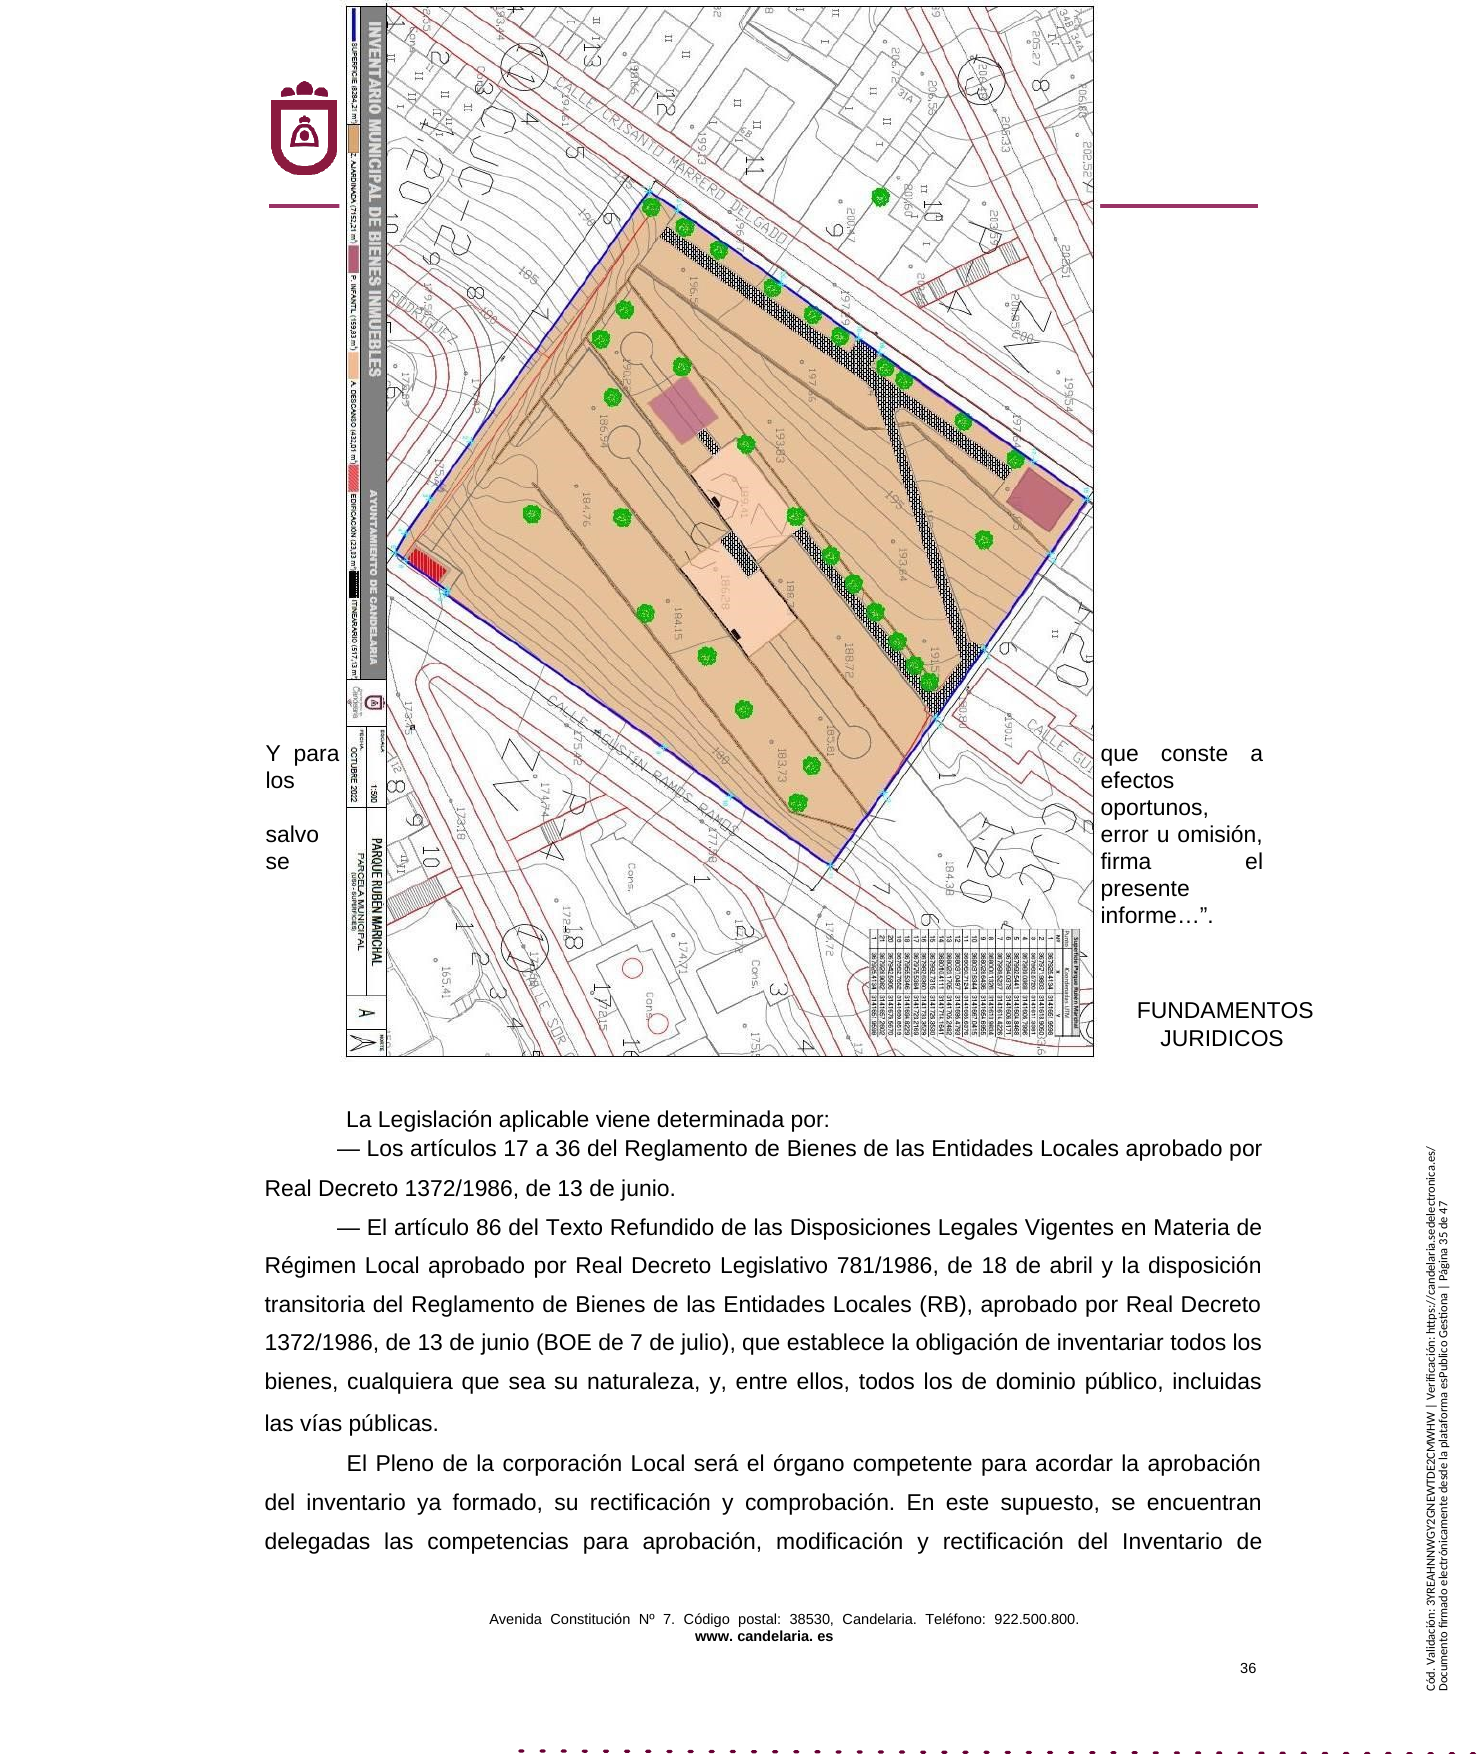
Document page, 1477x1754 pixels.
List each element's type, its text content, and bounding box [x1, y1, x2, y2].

text — El artículo 86 del Texto Refundido de las Disposiciones Legales Vigentes en Materia de Régimen Local aprobado por Real Decreto Legislativo 781/1986, de 18 de abril y la disposición transitoria del Reglamento de Bienes de las Entidades Locales (RB), aprobado por Real Decreto 1372/1986, de 13 de junio (BOE de 7 de julio), que establece la obligación de inventariar todos los bienes, cualquiera que sea su naturaleza, y, entre ellos, todos los de dominio público, incluidas las vías públicas. [264, 1213, 1263, 1437]
text Y para que conste a los efectos oportunos, salvo error u omisión, se firma el presente informe…”. [265, 740, 339, 929]
text [252, 997, 339, 1051]
text El Pleno de la corporación Local será el órgano competente para acordar la aprobación del inventario ya formado, su rectificación y comprobación. En este supuesto, se encuentran delegadas las competencias para aprobación, modificación y rectificación del Inventario de [264, 1450, 1263, 1554]
text FUNDAMENTOS JURIDICOS [1101, 997, 1350, 1051]
text Y para que conste a los efectos oportunos, salvo error u omisión, se firma el presente informe…”. [1101, 740, 1263, 929]
text La Legislación aplicable viene determinada por: [339, 1104, 1263, 1133]
text — Los artículos 17 a 36 del Reglamento de Bienes de las Entidades Locales aprobado por Real Decreto 1372/1986, de 13 de junio. [264, 1134, 1263, 1201]
